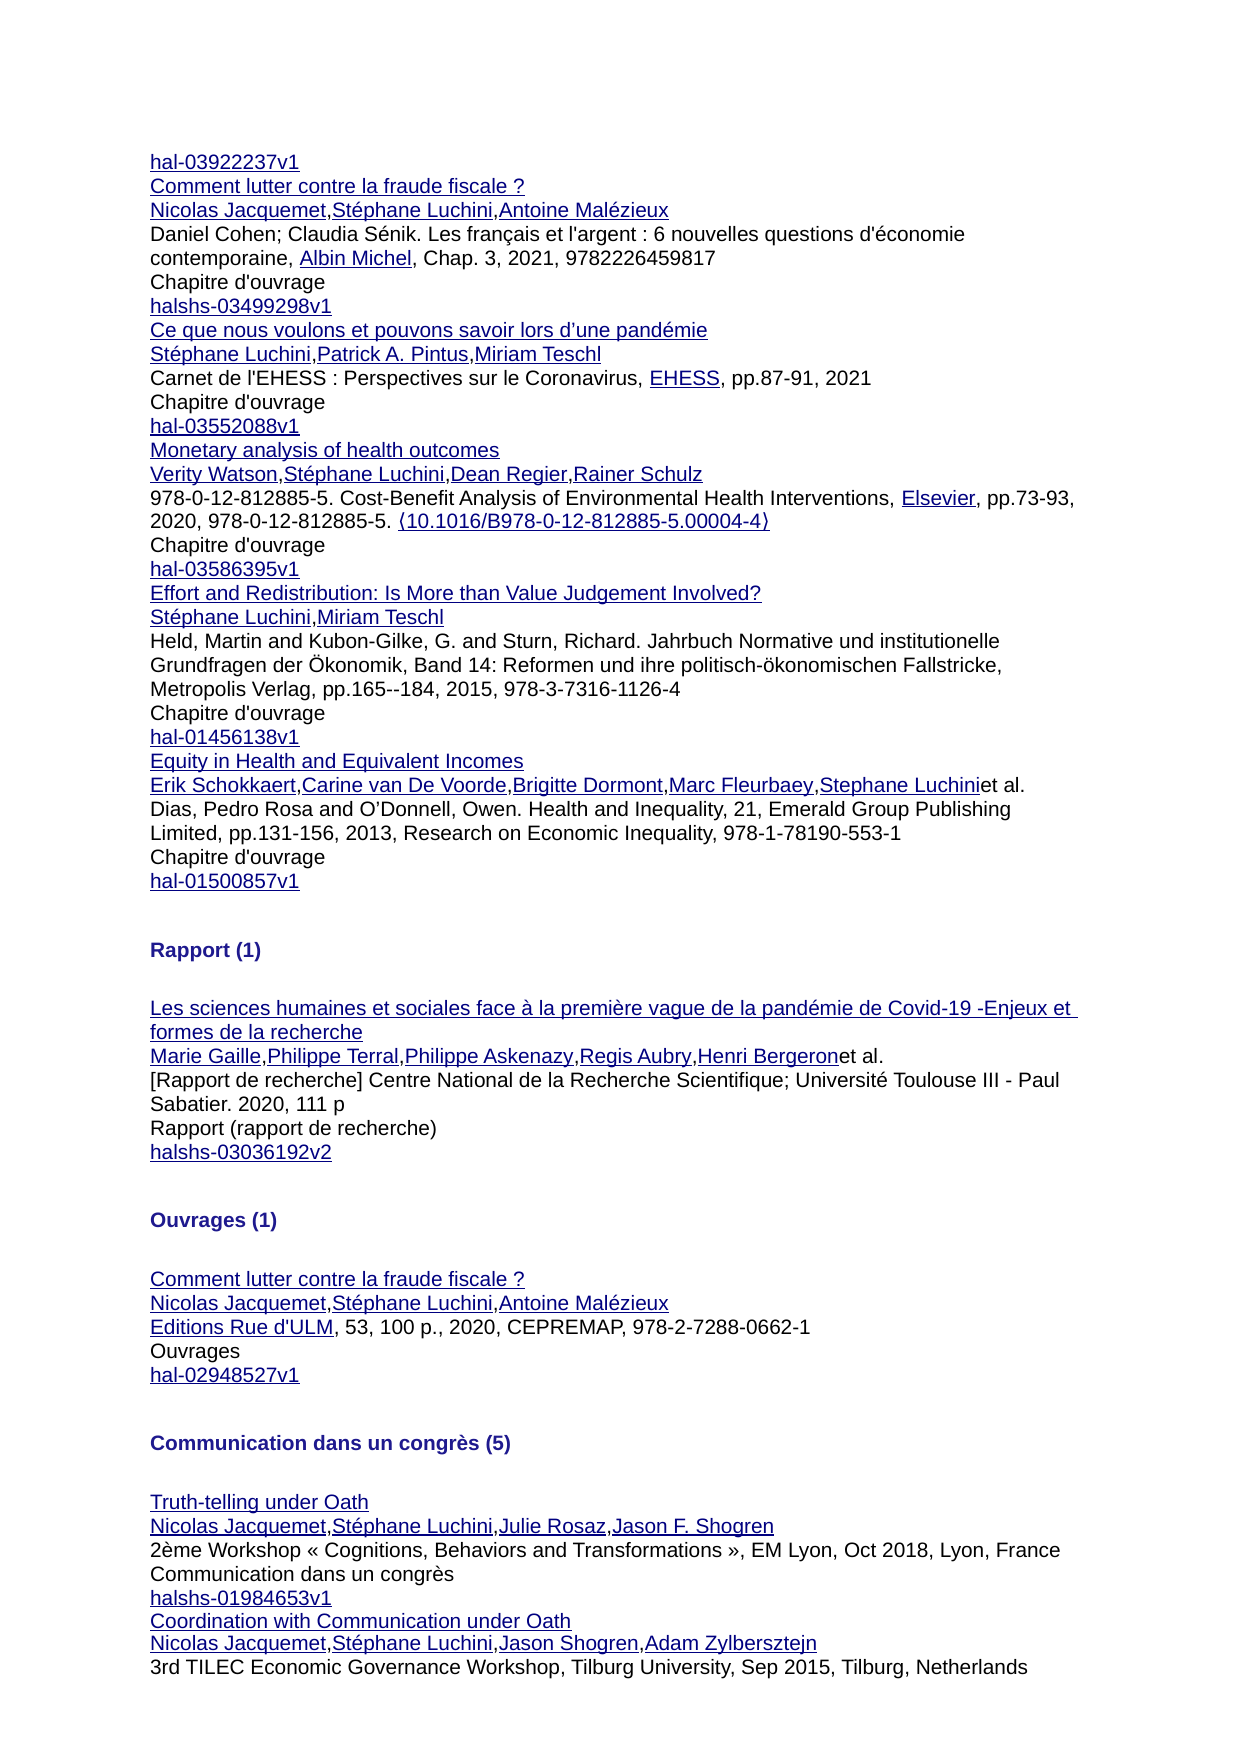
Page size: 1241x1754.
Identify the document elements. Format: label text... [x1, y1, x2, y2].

table_cell Comment lutter contre la fraude fiscale ? Nicolas Jacquemet,Stéphane Luchini,Antoine Malézieux Daniel Cohen; Claudia Sénik. Les français et l'argent : 6 nouvelles questions d'économie contemporaine, Albin Michel, Chap. 3, 2021, 9782226459817 Chapitre d'ouvrage halshs-03499298v1 [150, 174, 1090, 318]
table_header Comment lutter contre la fraude fiscale ? Nicolas Jacquemet,Stéphane Luchini,Antoine Malézieux Editions Rue d'ULM, 53, 100 p., 2020, CEPREMAP, 978-2-7288-0662-1 Ouvrages hal-02948527v1 [150, 1267, 1090, 1386]
table_header Les sciences humaines et sociales face à la première vague de la pandémie de Covid-19 -Enjeux et formes de la recherche Marie Gaille,Philippe Terral,Philippe Askenazy,Regis Aubry,Henri Bergeronet al. [Rapport de recherche] Centre National de la Recherche Scientifique; Université Toulouse III - Paul Sabatier. 2020, 111 p Rapport (rapport de recherche) halshs-03036192v2 [150, 996, 1090, 1163]
table_cell Monetary analysis of health outcomes Verity Watson,Stéphane Luchini,Dean Regier,Rainer Schulz 978-0-12-812885-5. Cost-Benefit Analysis of Environmental Health Interventions, Elsevier, pp.73-93, 2020, 978-0-12-812885-5. ⟨10.1016/B978-0-12-812885-5.00004-4⟩ Chapitre d'ouvrage hal-03586395v1 [150, 438, 1090, 581]
table_header Truth-telling under Oath Nicolas Jacquemet,Stéphane Luchini,Julie Rosaz,Jason F. Shogren 2ème Workshop « Cognitions, Behaviors and Transformations », EM Lyon, Oct 2018, Lyon, France Communication dans un congrès halshs-01984653v1 [150, 1490, 1090, 1609]
table_cell Ce que nous voulons et pouvons savoir lors d’une pandémie Stéphane Luchini,Patrick A. Pintus,Miriam Teschl Carnet de l'EHESS : Perspectives sur le Coronavirus, EHESS, pp.87-91, 2021 Chapitre d'ouvrage hal-03552088v1 [150, 318, 1090, 437]
subtitle Rapport (1) [150, 937, 1090, 961]
table_cell Coordination with Communication under Oath Nicolas Jacquemet,Stéphane Luchini,Jason Shogren,Adam Zylbersztejn 3rd TILEC Economic Governance Workshop, Tilburg University, Sep 2015, Tilburg, Netherlands [150, 1609, 1090, 1679]
subtitle Communication dans un congrès (5) [150, 1431, 1090, 1455]
table_header An Economic Perspective on Epidemiology Stéphane Luchini,Patrick Pintus,Miriam Teschl Markt, Staat, Gesellschaft: Eine Festschrift für Richard Sturn,, Metropolis Verlag, pp.241-254, 2022, 978-3-7316-1519-4 Chapitre d'ouvrage hal-03922237v1 [150, 150, 1090, 174]
table_cell Effort and Redistribution: Is More than Value Judgement Involved? Stéphane Luchini,Miriam Teschl Held, Martin and Kubon-Gilke, G. and Sturn, Richard. Jahrbuch Normative und institutionelle Grundfragen der Ökonomik, Band 14: Reformen und ihre politisch-ökonomischen Fallstricke, Metropolis Verlag, pp.165--184, 2015, 978-3-7316-1126-4 Chapitre d'ouvrage hal-01456138v1 [150, 581, 1090, 749]
table_cell Equity in Health and Equivalent Incomes Erik Schokkaert,Carine van De Voorde,Brigitte Dormont,Marc Fleurbaey,Stephane Luchiniet al. Dias, Pedro Rosa and O’Donnell, Owen. Health and Inequality, 21, Emerald Group Publishing Limited, pp.131-156, 2013, Research on Economic Inequality, 978-1-78190-553-1 Chapitre d'ouvrage hal-01500857v1 [150, 749, 1090, 893]
subtitle Ouvrages (1) [150, 1208, 1090, 1232]
